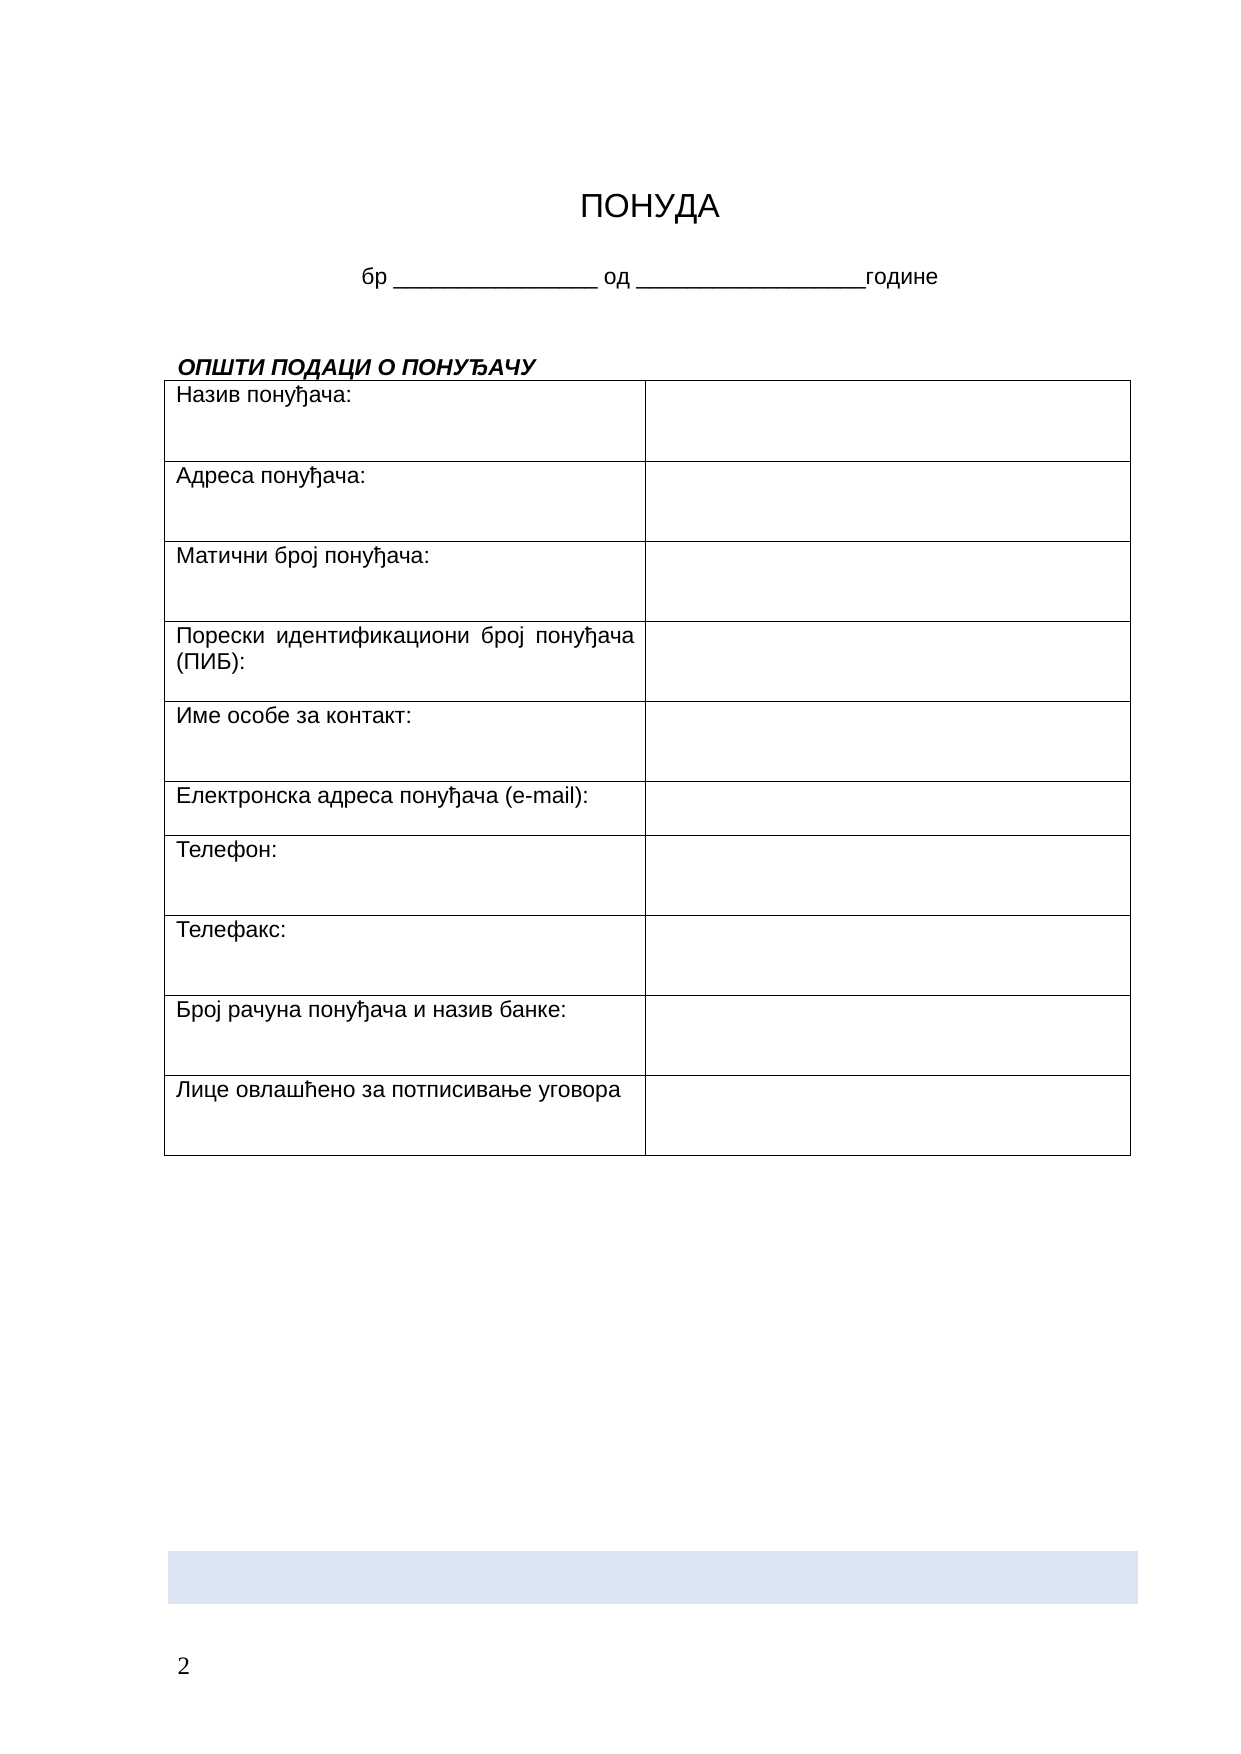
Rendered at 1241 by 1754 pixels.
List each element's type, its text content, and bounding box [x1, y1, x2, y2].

table_cell [646, 916, 1130, 995]
table_cell Порески идентификациони број понуђача (ПИБ): [165, 622, 645, 701]
table_cell [646, 462, 1130, 541]
table_cell Име особе за контакт: [165, 702, 645, 781]
table_cell [646, 702, 1130, 781]
table_cell [646, 782, 1130, 835]
text бр ________________ од __________________године [177, 263, 1122, 289]
table_cell Адреса понуђача: [165, 462, 645, 541]
table_header [646, 381, 1130, 461]
table_cell [646, 996, 1130, 1075]
table_cell Телефон: [165, 836, 645, 915]
table_cell [646, 1076, 1130, 1155]
table_cell Телефакс: [165, 916, 645, 995]
text ОПШТИ ПОДАЦИ О ПОНУЂАЧУ [177, 354, 1122, 380]
table_cell Матични број понуђача: [165, 542, 645, 621]
table_cell Лице овлашћено за потписивање уговора [165, 1076, 645, 1155]
table_header Назив понуђача: [165, 381, 645, 461]
table_cell [646, 542, 1130, 621]
table_cell [646, 836, 1130, 915]
table_cell [646, 622, 1130, 701]
text ПОНУДА [177, 186, 1122, 224]
table_cell Број рачуна понуђача и назив банке: [165, 996, 645, 1075]
table_cell Електронска адреса понуђача (e-mail): [165, 782, 645, 835]
